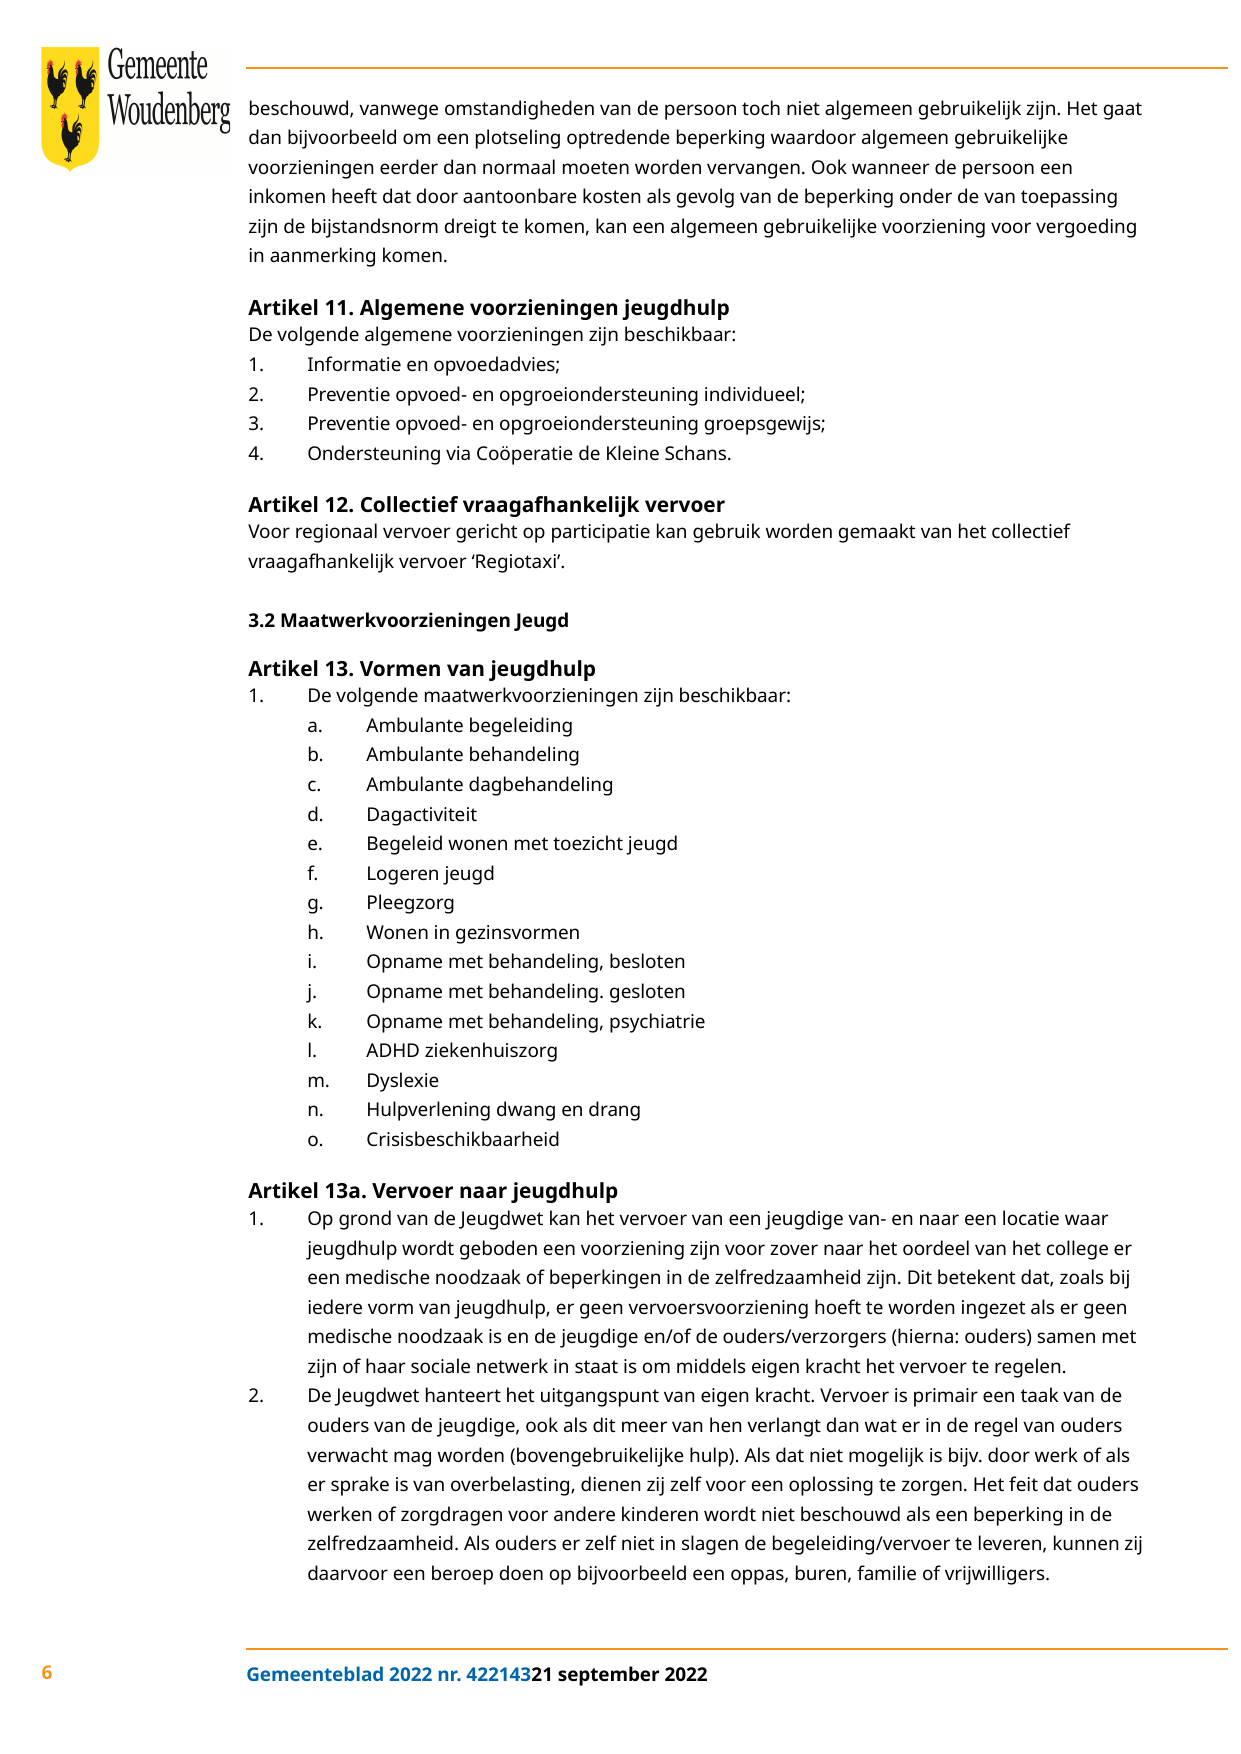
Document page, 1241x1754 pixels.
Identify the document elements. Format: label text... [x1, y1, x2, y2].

list De Jeugdwet hanteert het uitgangspunt van eigen kracht. Vervoer is primair een taak van de ouders van de jeugdige, ook als dit meer van hen verlangt dan wat er in de regel van ouders verwacht mag worden (bovengebruikelijke hulp). Als dat niet mogelijk is bijv. door werk of als er sprake is van overbelasting, dienen zij zelf voor een oplossing te zorgen. Het feit dat ouders werken of zorgdragen voor andere kinderen wordt niet beschouwd als een beperking in de zelfredzaamheid. Als ouders er zelf niet in slagen de begeleiding/vervoer te leveren, kunnen zij daarvoor een beroep doen op bijvoorbeeld een oppas, buren, familie of vrijwilligers. [248, 1383, 1152, 1586]
list Informatie en opvoedadvies; [248, 351, 1152, 377]
text Voor regionaal vervoer gericht op participatie kan gebruik worden gemaakt van het collectief vraagafhankelijk vervoer ‘Regiotaxi’. [248, 519, 1152, 574]
text Artikel 12. Collectief vraagafhankelijk vervoer [248, 490, 1152, 519]
list De volgende maatwerkvoorzieningen zijn beschikbaar: [248, 682, 1152, 708]
list Begeleid wonen met toezicht jeugd [307, 830, 1152, 856]
text Artikel 13a. Vervoer naar jeugdhulp [248, 1177, 1152, 1205]
list Opname met behandeling, besloten [307, 949, 1152, 974]
text 3.2 Maatwerkvoorzieningen Jeugd [248, 607, 1152, 633]
list Logeren jeugd [307, 860, 1152, 886]
list Dagactiviteit [307, 801, 1152, 827]
text beschouwd, vanwege omstandigheden van de persoon toch niet algemeen gebruikelijk zijn. Het gaat dan bijvoorbeeld om een plotseling optredende beperking waardoor algemeen gebruikelijke voorzieningen eerder dan normaal moeten worden vervangen. Ook wanneer de persoon een inkomen heeft dat door aantoonbare kosten als gevolg van de beperking onder de van toepassing zijn de bijstandsnorm dreigt te komen, kan een algemeen gebruikelijke voorziening voor vergoeding in aanmerking komen. [248, 95, 1152, 268]
text Artikel 11. Algemene voorzieningen jeugdhulp [248, 293, 1152, 322]
list Dyslexie [307, 1067, 1152, 1093]
list Ondersteuning via Coöperatie de Kleine Schans. [248, 440, 1152, 466]
list Op grond van de Jeugdwet kan het vervoer van een jeugdige van- en naar een locatie waar jeugdhulp wordt geboden een voorziening zijn voor zover naar het oordeel van het college er een medische noodzaak of beperkingen in de zelfredzaamheid zijn. Dit betekent dat, zoals bij iedere vorm van jeugdhulp, er geen vervoersvoorziening hoeft te worden ingezet als er geen medische noodzaak is en de jeugdige en/of de ouders/verzorgers (hierna: ouders) samen met zijn of haar sociale netwerk in staat is om middels eigen kracht het vervoer te regelen. [248, 1205, 1152, 1379]
list Wonen in gezinsvormen [307, 919, 1152, 945]
list Ambulante begeleiding [307, 712, 1152, 738]
list ADHD ziekenhuiszorg [307, 1037, 1152, 1063]
picture [41, 47, 231, 172]
list Hulpverlening dwang en drang [307, 1097, 1152, 1122]
list Ambulante dagbehandeling [307, 771, 1152, 797]
list Opname met behandeling. gesloten [307, 978, 1152, 1004]
list Crisisbeschikbaarheid [307, 1126, 1152, 1152]
list Preventie opvoed- en opgroeiondersteuning groepsgewijs; [248, 410, 1152, 436]
list Pleegzorg [307, 889, 1152, 915]
list Opname met behandeling, psychiatrie [307, 1008, 1152, 1034]
text De volgende algemene voorzieningen zijn beschikbaar: [248, 322, 1152, 347]
text Artikel 13. Vormen van jeugdhulp [248, 654, 1152, 682]
list Ambulante behandeling [307, 742, 1152, 767]
list Preventie opvoed- en opgroeiondersteuning individueel; [248, 381, 1152, 406]
